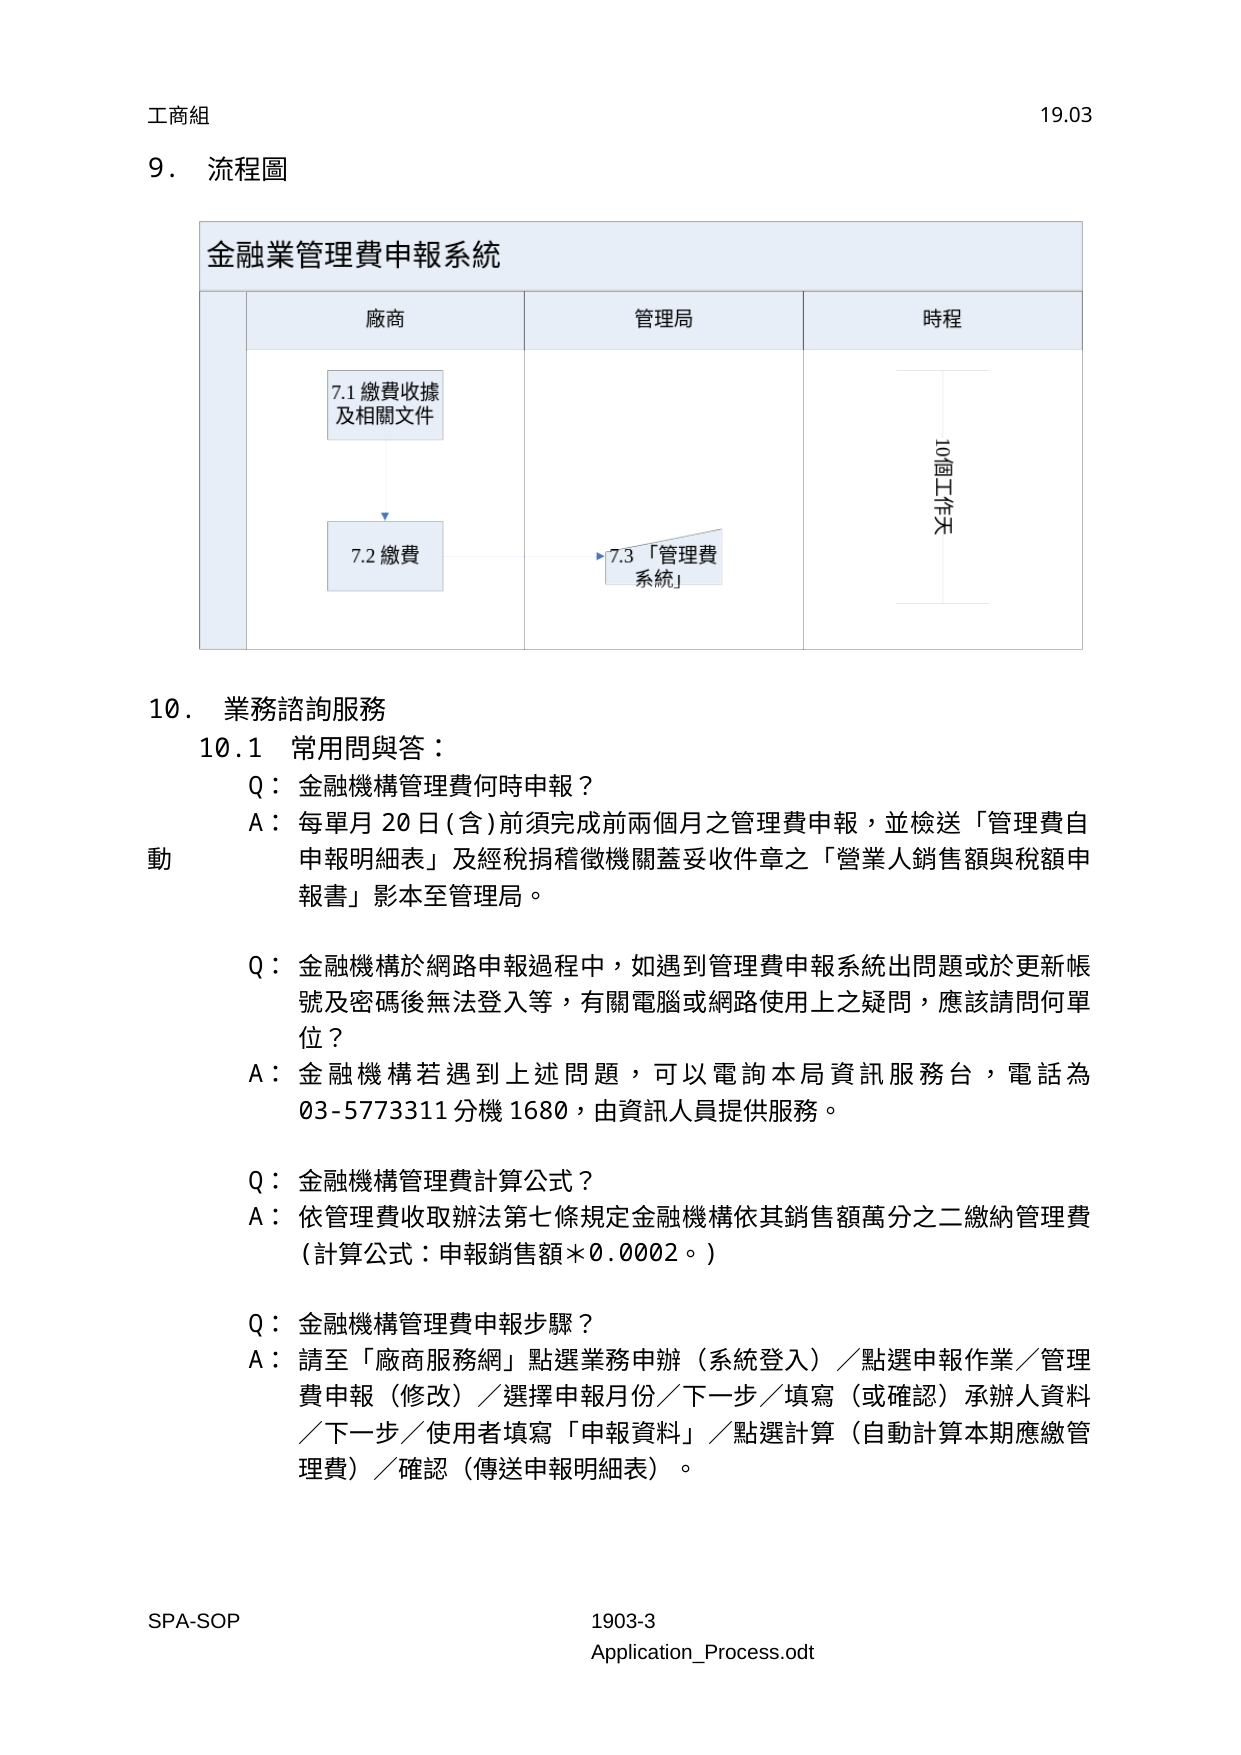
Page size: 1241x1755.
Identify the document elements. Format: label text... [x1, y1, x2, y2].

text 10.1 常用問與答： [147, 727, 1093, 767]
text A： 每單月20日(含)前須完成前兩個月之管理費申報，並檢送「管理費自動 申報明細表」及經稅捐稽徵機關蓋妥收件章之「營業人銷售額與稅額申 報書」影本至管理局。 [147, 803, 1093, 912]
text Q： 金融機構於網路申報過程中，如遇到管理費申報系統出問題或於更新帳 號及密碼後無法登入等，有關電腦或網路使用上之疑問，應該請問何單 位？ [147, 946, 1093, 1055]
text A： 金融機構若遇到上述問題，可以電詢本局資訊服務台，電話為 03-5773311分機1680，由資訊人員提供服務。 [147, 1055, 1093, 1127]
text 10. 業務諮詢服務 [148, 688, 1093, 727]
text A： 請至「廠商服務網」點選業務申辦（系統登入）／點選申報作業／管理 費申報（修改）／選擇申報月份／下一步／填寫（或確認）承辦人資料 ／下一步／使用者填寫「申報資料」／點選計算（自動計算本期應繳管 理費）／確認（傳送申報明細表）。 [147, 1341, 1093, 1486]
text A： 依管理費收取辦法第七條規定金融機構依其銷售額萬分之二繳納管理費 (計算公式：申報銷售額＊0.0002。) [147, 1198, 1093, 1270]
text Q： 金融機構管理費何時申報？ [147, 767, 1093, 803]
text Q： 金融機構管理費計算公式？ [147, 1162, 1093, 1198]
text Q： 金融機構管理費申報步驟？ [147, 1304, 1093, 1341]
text 9. 流程圖 [148, 148, 1093, 187]
